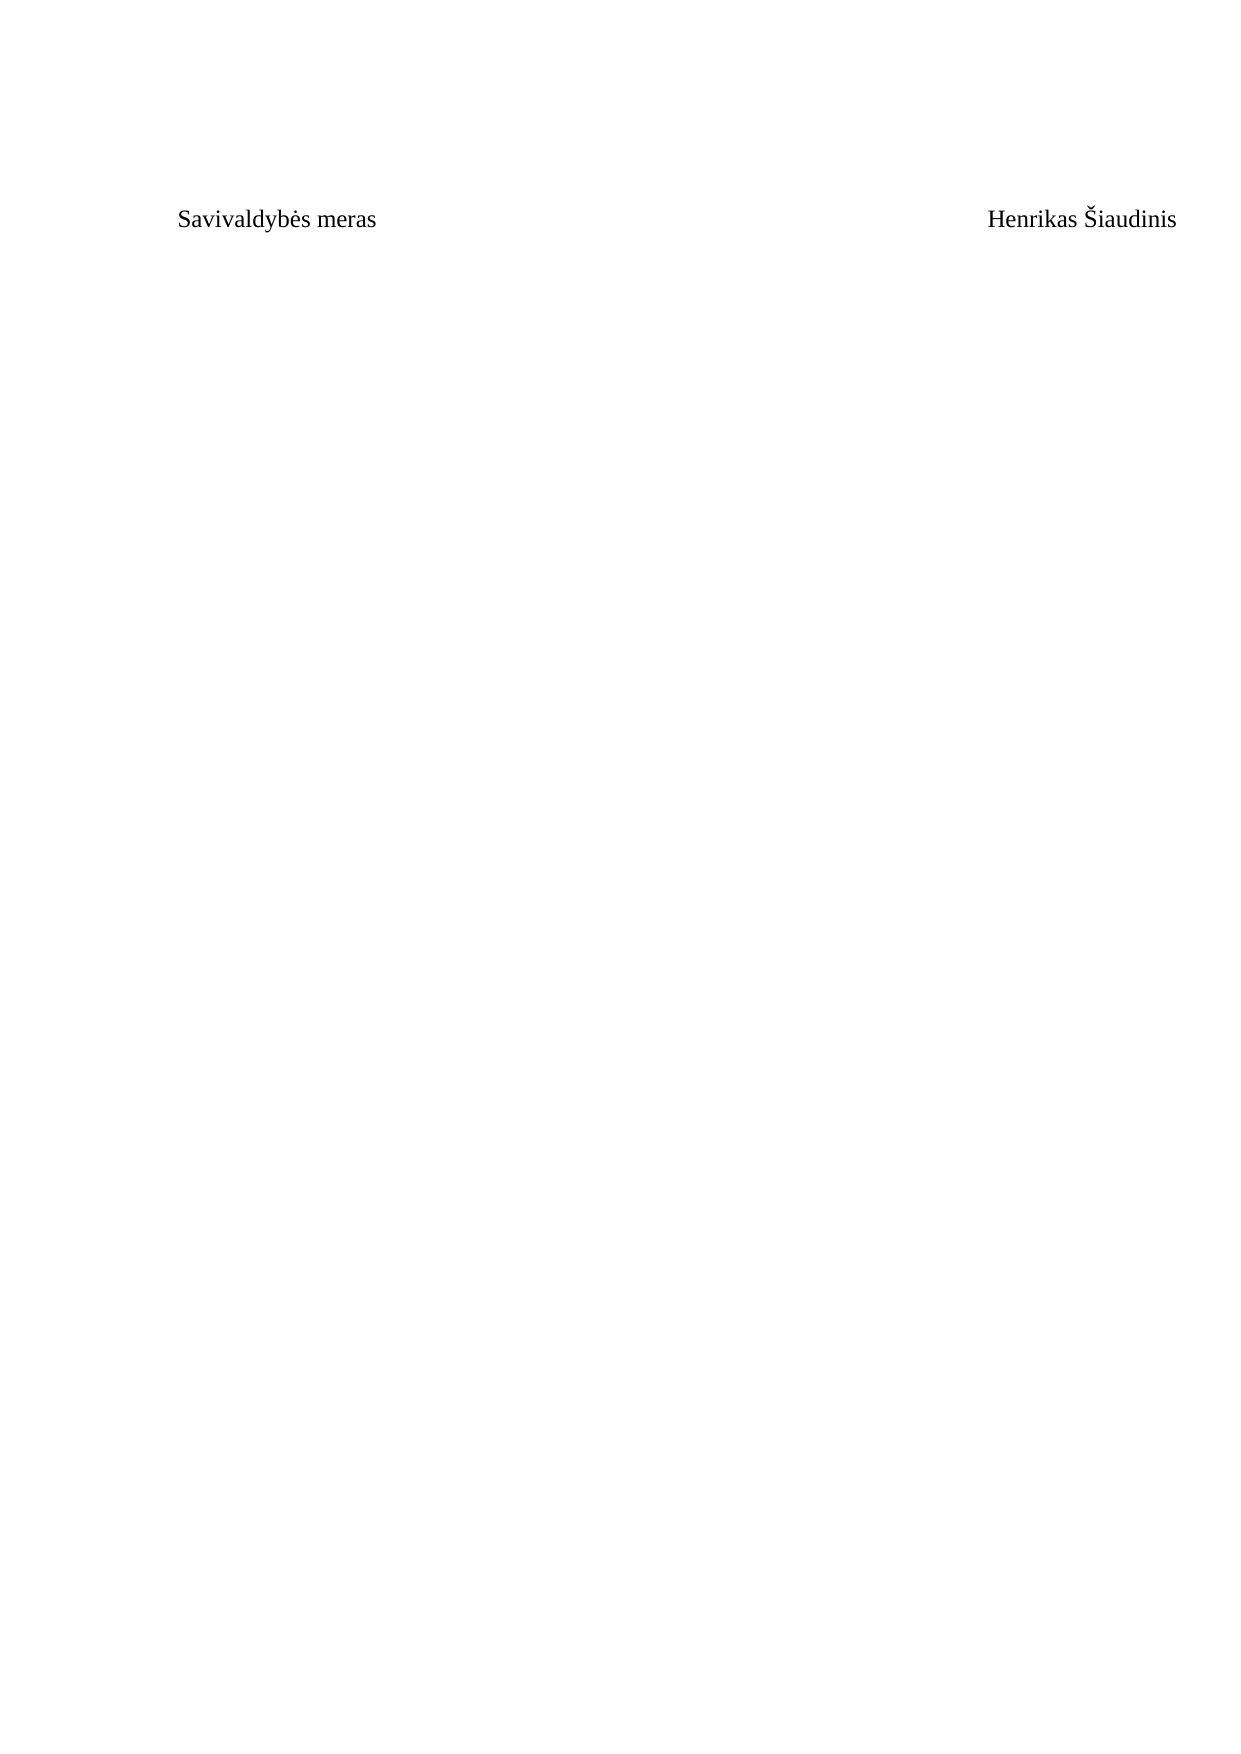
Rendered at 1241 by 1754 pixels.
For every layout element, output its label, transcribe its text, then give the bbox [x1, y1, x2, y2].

text Savivaldybės meras Henrikas Šiaudinis [177, 204, 1181, 233]
